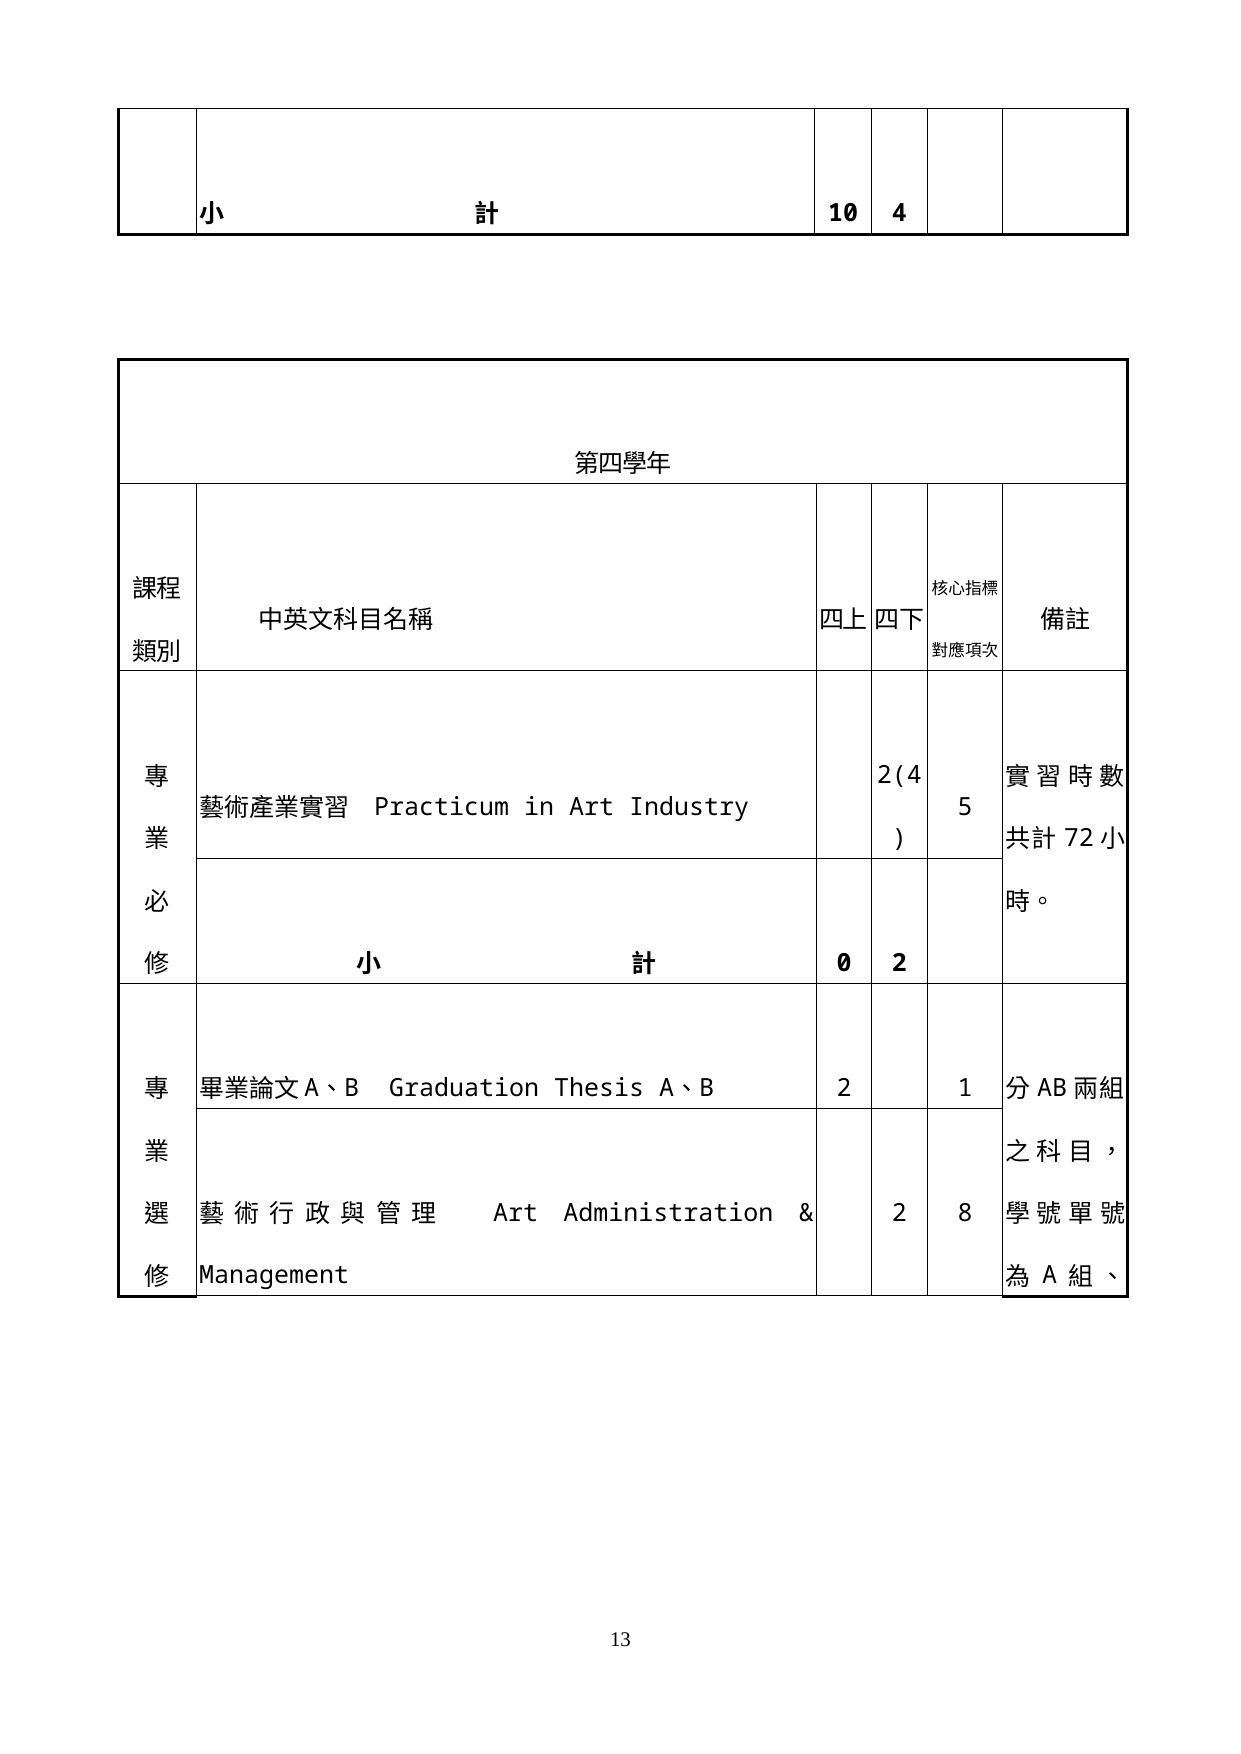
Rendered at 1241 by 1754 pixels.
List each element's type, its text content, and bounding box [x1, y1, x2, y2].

table_cell 2 [872, 859, 927, 983]
table_cell 中英文科目名稱 [197, 484, 816, 670]
table_cell 畢業論文A、B Graduation Thesis A、B [197, 984, 816, 1108]
table_cell [928, 859, 1002, 983]
table_header 第四學年 [120, 361, 1126, 483]
table_cell 2 [817, 984, 871, 1108]
table_cell 2(4) [872, 671, 927, 858]
table_cell 核心指標對應項次 [928, 484, 1002, 670]
table_cell 2 [872, 1109, 927, 1295]
table_cell [120, 109, 196, 233]
table_cell 0 [817, 859, 871, 983]
table_cell 四上 [817, 484, 871, 670]
table_cell 專業選修之共同選修 [120, 984, 196, 1295]
table_cell 分AB兩組之科目，學號單號為A組、 [1003, 984, 1126, 1295]
table_cell 專業必修 [120, 671, 196, 983]
table_cell 四下 [872, 484, 927, 670]
table_cell [817, 671, 871, 858]
table_cell 小計 [197, 859, 816, 983]
table_cell [928, 109, 1002, 233]
table_cell 10 [815, 109, 871, 233]
table_cell [1003, 109, 1126, 233]
table_cell 藝術產業實習 Practicum in Art Industry [197, 671, 816, 858]
table_cell 備註 [1003, 484, 1126, 670]
table_cell 小計 [197, 109, 814, 233]
table_cell [872, 984, 927, 1108]
table_cell 4 [872, 109, 927, 233]
table_cell 5 [928, 671, 1002, 858]
table_cell 實習時數共計72小時。 [1003, 671, 1126, 983]
table_cell 課程 類別 [120, 484, 196, 670]
table_cell 1 [928, 984, 1002, 1108]
table_cell 8 [928, 1109, 1002, 1295]
table_cell 藝術行政與管理 Art Administration & Management [197, 1109, 816, 1295]
table_cell [817, 1109, 871, 1295]
